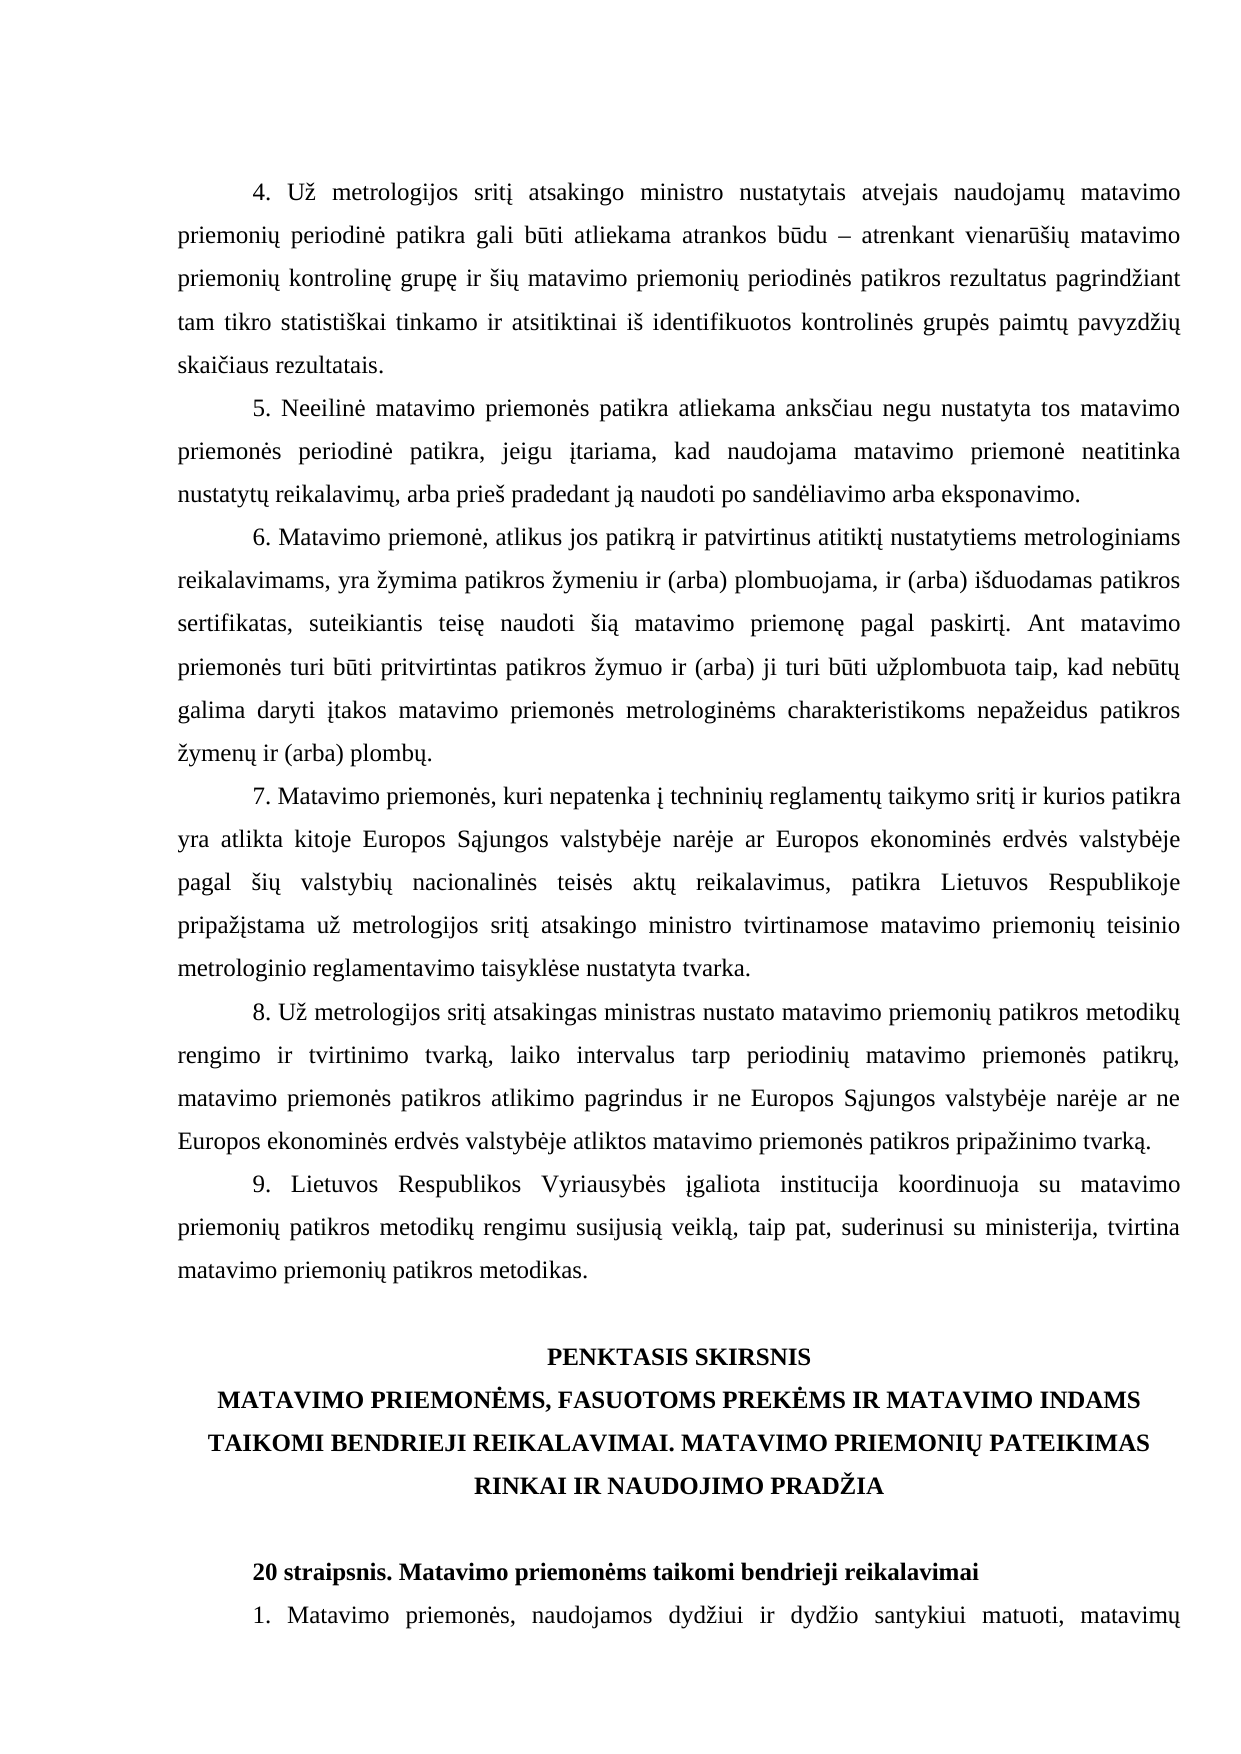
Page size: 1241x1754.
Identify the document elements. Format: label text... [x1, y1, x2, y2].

text 5. Neeilinė matavimo priemonės patikra atliekama anksčiau negu nustatyta tos matavimo priemonės periodinė patikra, jeigu įtariama, kad naudojama matavimo priemonė neatitinka nustatytų reikalavimų, arba prieš pradedant ją naudoti po sandėliavimo arba eksponavimo. [177, 393, 1181, 508]
text 1. Matavimo priemonės, naudojamos dydžiui ir dydžio santykiui matuoti, matavimų [177, 1600, 1181, 1629]
text 4. Už metrologijos sritį atsakingo ministro nustatytais atvejais naudojamų matavimo priemonių periodinė patikra gali būti atliekama atrankos būdu – atrenkant vienarūšių matavimo priemonių kontrolinę grupę ir šių matavimo priemonių periodinės patikros rezultatus pagrindžiant tam tikro statistiškai tinkamo ir atsitiktinai iš identifikuotos kontrolinės grupės paimtų pavyzdžių skaičiaus rezultatais. [177, 177, 1181, 378]
text 9. Lietuvos Respublikos Vyriausybės įgaliota institucija koordinuoja su matavimo priemonių patikros metodikų rengimu susijusią veiklą, taip pat, suderinusi su ministerija, tvirtina matavimo priemonių patikros metodikas. [177, 1169, 1181, 1284]
text 20 straipsnis. Matavimo priemonėms taikomi bendrieji reikalavimai [177, 1557, 1181, 1586]
text 8. Už metrologijos sritį atsakingas ministras nustato matavimo priemonių patikros metodikų rengimo ir tvirtinimo tvarką, laiko intervalus tarp periodinių matavimo priemonės patikrų, matavimo priemonės patikros atlikimo pagrindus ir ne Europos Sąjungos valstybėje narėje ar ne Europos ekonominės erdvės valstybėje atliktos matavimo priemonės patikros pripažinimo tvarką. [177, 997, 1181, 1155]
text 7. Matavimo priemonės, kuri nepatenka į techninių reglamentų taikymo sritį ir kurios patikra yra atlikta kitoje Europos Sąjungos valstybėje narėje ar Europos ekonominės erdvės valstybėje pagal šių valstybių nacionalinės teisės aktų reikalavimus, patikra Lietuvos Respublikoje pripažįstama už metrologijos sritį atsakingo ministro tvirtinamose matavimo priemonių teisinio metrologinio reglamentavimo taisyklėse nustatyta tvarka. [177, 781, 1181, 982]
text MATAVIMO PRIEMONĖMS, FASUOTOMS PREKĖMS IR MATAVIMO INDAMS TAIKOMI BENDRIEJI REIKALAVIMAI. MATAVIMO PRIEMONIŲ PATEIKIMAS RINKAI IR NAUDOJIMO PRADŽIA [177, 1385, 1181, 1500]
text 6. Matavimo priemonė, atlikus jos patikrą ir patvirtinus atitiktį nustatytiems metrologiniams reikalavimams, yra žymima patikros žymeniu ir (arba) plombuojama, ir (arba) išduodamas patikros sertifikatas, suteikiantis teisę naudoti šią matavimo priemonę pagal paskirtį. Ant matavimo priemonės turi būti pritvirtintas patikros žymuo ir (arba) ji turi būti užplombuota taip, kad nebūtų galima daryti įtakos matavimo priemonės metrologinėms charakteristikoms nepažeidus patikros žymenų ir (arba) plombų. [177, 522, 1181, 767]
text PENKTASIS SKIRSNIS [177, 1342, 1181, 1370]
